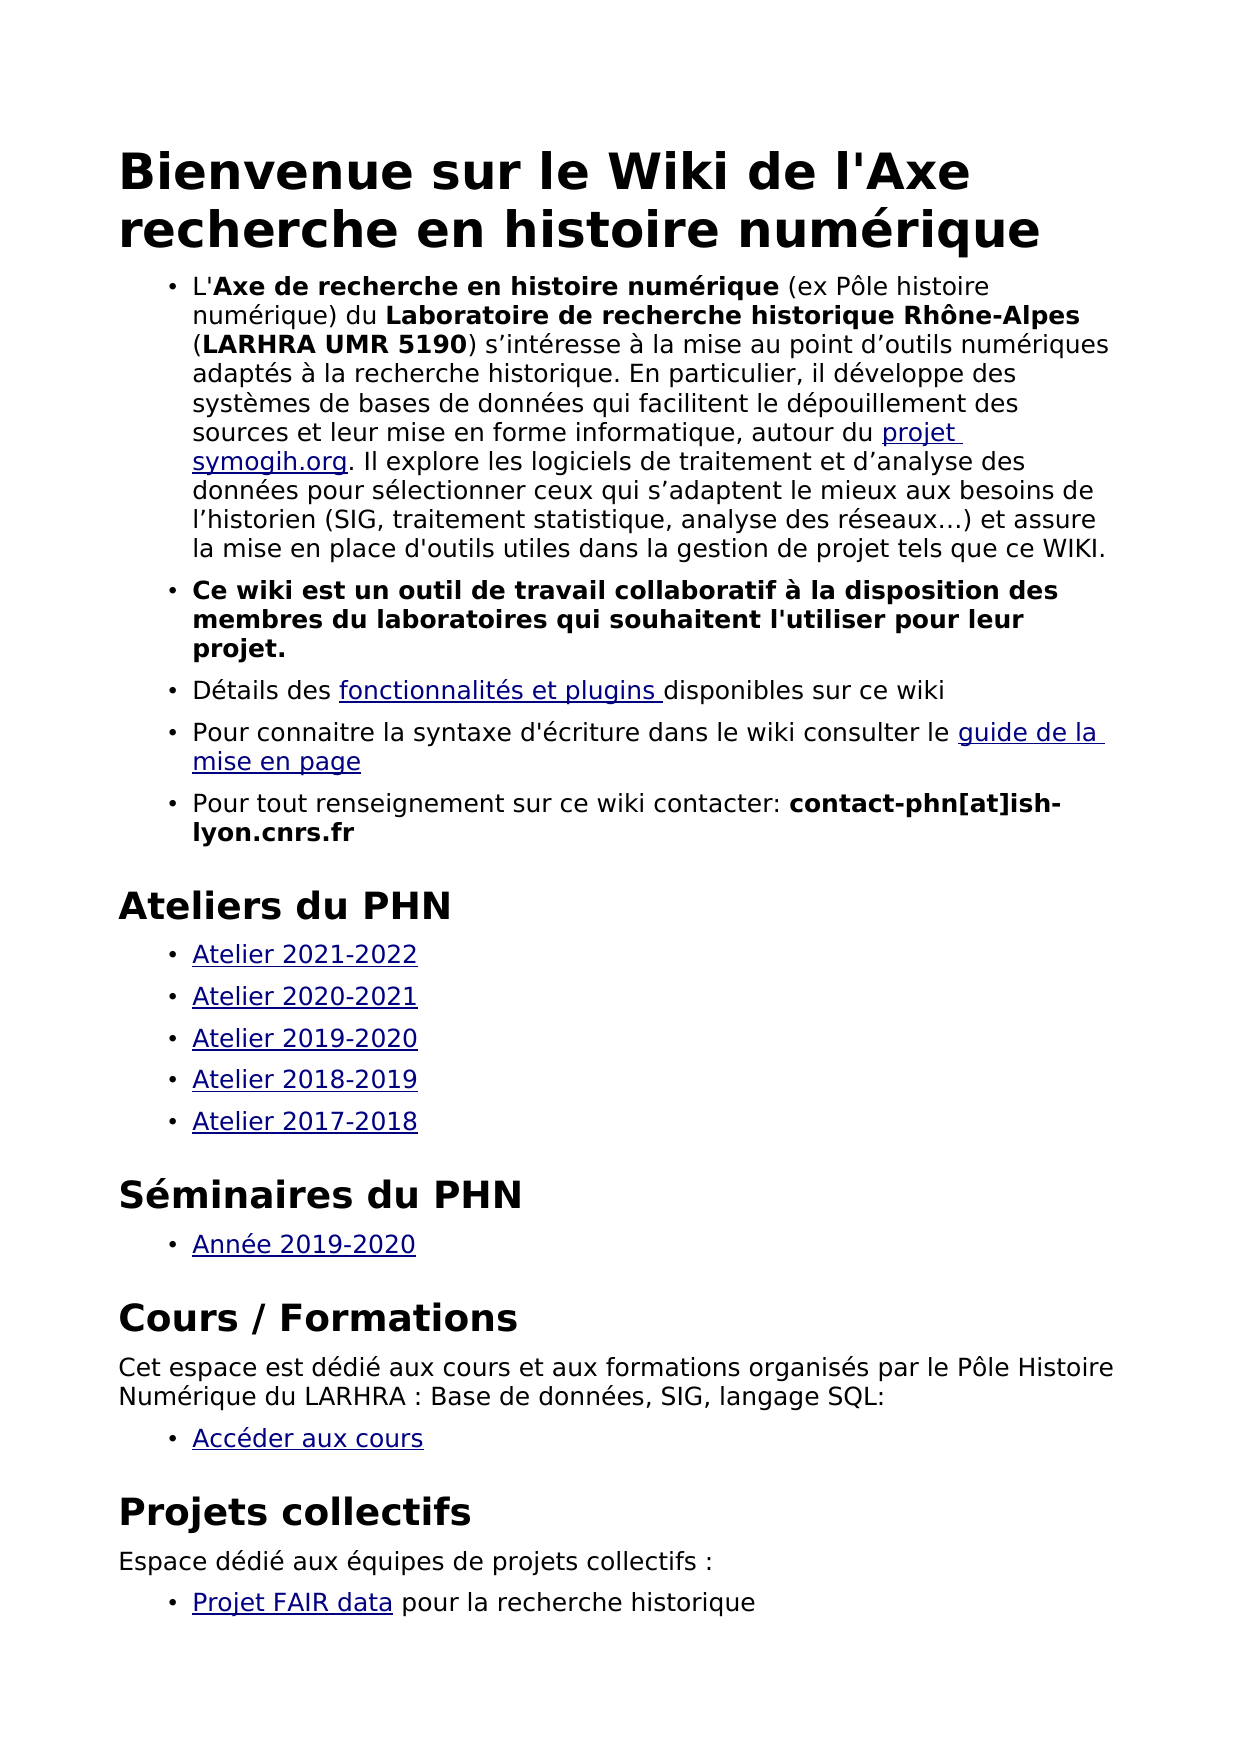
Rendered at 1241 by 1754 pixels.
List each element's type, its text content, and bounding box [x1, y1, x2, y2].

list Pour tout renseignement sur ce wiki contacter: contact-phn[at]ish-lyon.cnrs.fr [177, 789, 1122, 847]
subtitle Séminaires du PHN [118, 1174, 1122, 1218]
list Année 2019-2020 [177, 1230, 1122, 1259]
list Ce wiki est un outil de travail collaboratif à la disposition des membres du laboratoires qui souhaitent l'utiliser pour leur projet. [177, 576, 1122, 664]
list Détails des fonctionnalités et plugins disponibles sur ce wiki [177, 676, 1122, 705]
list Projet FAIR data pour la recherche historique [177, 1588, 1122, 1617]
list Pour connaitre la syntaxe d'écriture dans le wiki consulter le guide de la mise en page [177, 718, 1122, 776]
subtitle Bienvenue sur le Wiki de l'Axe recherche en histoire numérique [118, 143, 1122, 259]
list Atelier 2017-2018 [177, 1107, 1122, 1137]
list Atelier 2020-2021 [177, 982, 1122, 1012]
list Atelier 2021-2022 [177, 941, 1122, 970]
list L'Axe de recherche en histoire numérique (ex Pôle histoire numérique) du Laboratoire de recherche historique Rhône-Alpes (LARHRA UMR 5190) s’intéresse à la mise au point d’outils numériques adaptés à la recherche historique. En particulier, il développe des systèmes de bases de données qui facilitent le dépouillement des sources et leur mise en forme informatique, autour du projet symogih.org. Il explore les logiciels de traitement et d’analyse des données pour sélectionner ceux qui s’adaptent le mieux aux besoins de l’historien (SIG, traitement statistique, analyse des réseaux…) et assure la mise en place d'outils utiles dans la gestion de projet tels que ce WIKI. [177, 272, 1122, 564]
subtitle Projets collectifs [118, 1491, 1122, 1534]
text Espace dédié aux équipes de projets collectifs : [118, 1547, 1122, 1576]
subtitle Ateliers du PHN [118, 884, 1122, 928]
list Atelier 2019-2020 [177, 1024, 1122, 1053]
list Atelier 2018-2019 [177, 1066, 1122, 1095]
subtitle Cours / Formations [118, 1297, 1122, 1341]
text Cet espace est dédié aux cours et aux formations organisés par le Pôle Histoire Numérique du LARHRA : Base de données, SIG, langage SQL: [118, 1353, 1122, 1411]
list Accéder aux cours [177, 1424, 1122, 1453]
